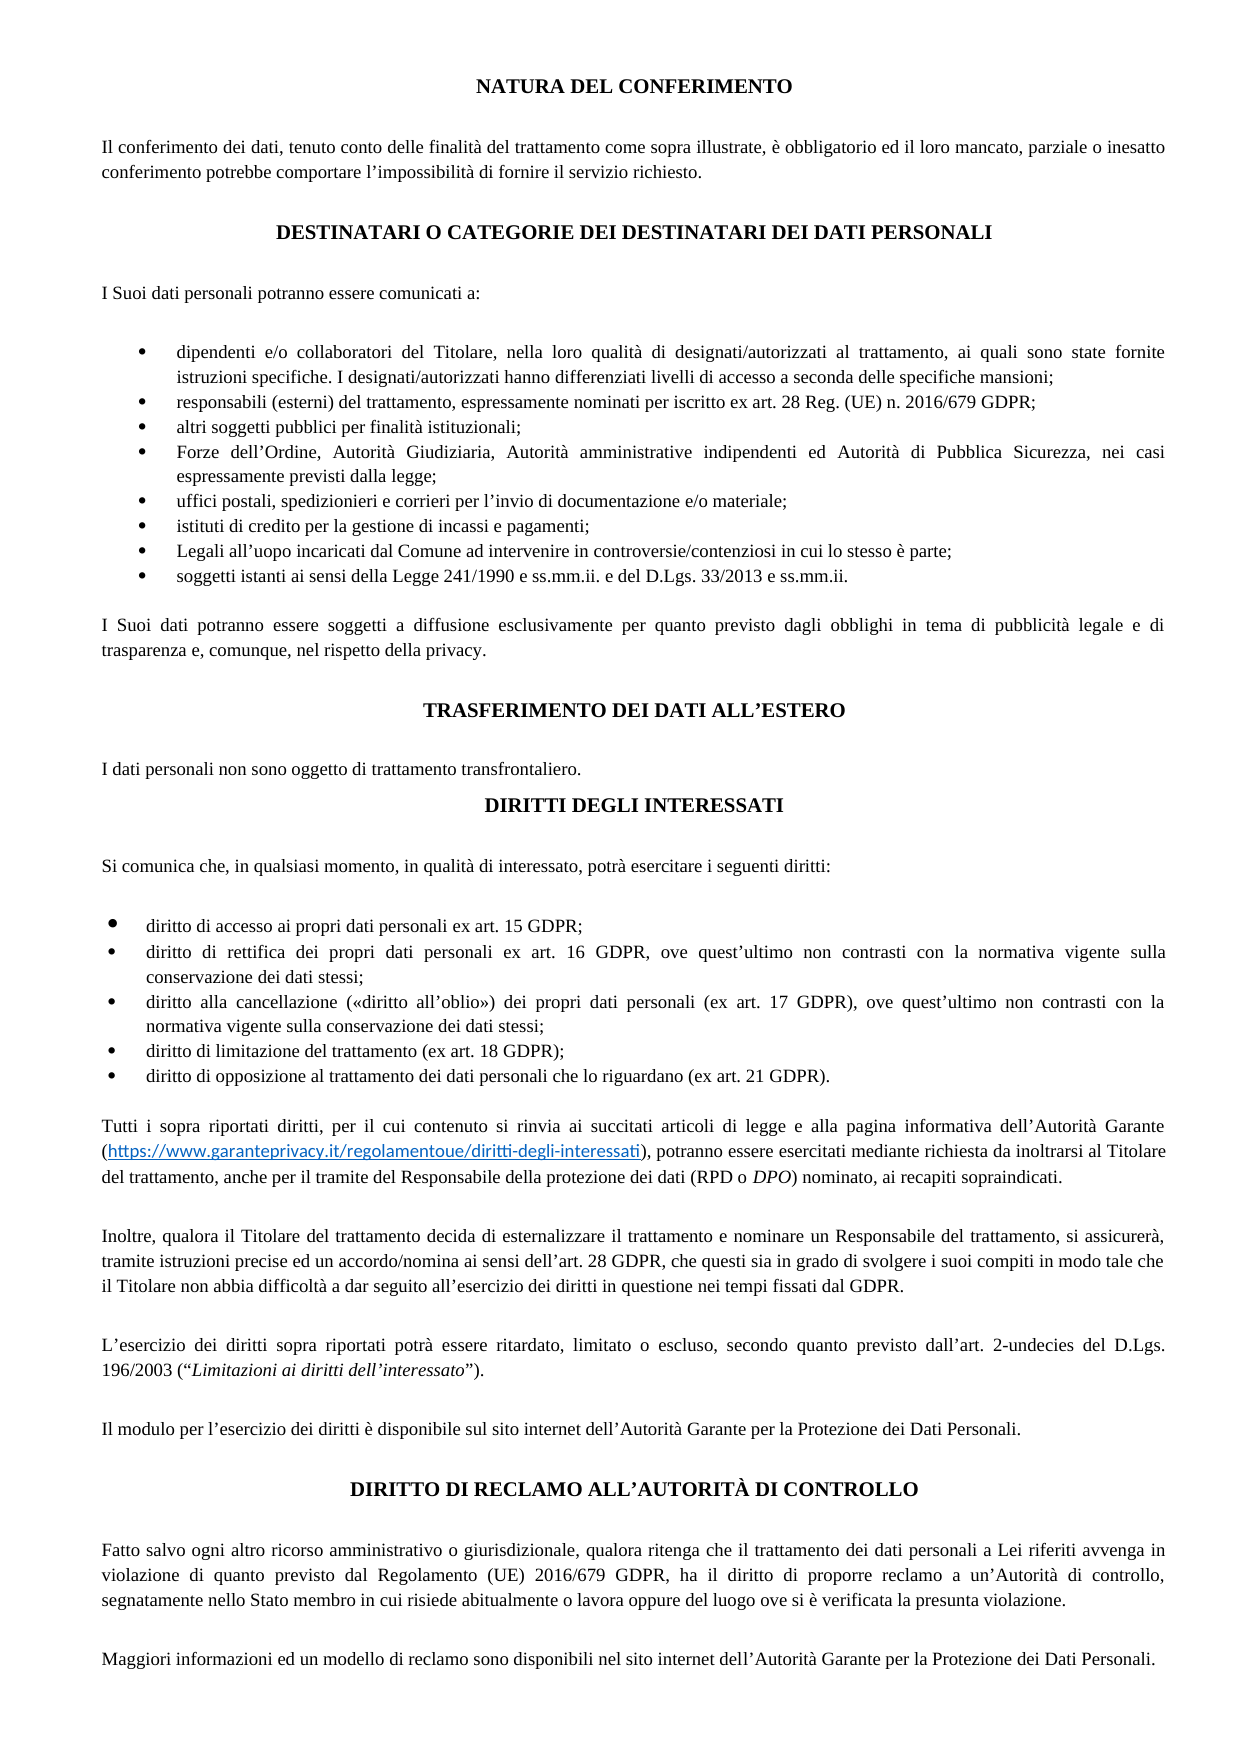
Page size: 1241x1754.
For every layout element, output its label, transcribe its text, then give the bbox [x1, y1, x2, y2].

text Il conferimento dei dati, tenuto conto delle finalità del trattamento come sopra illustrate, è obbligatorio ed il loro mancato, parziale o inesatto conferimento potrebbe comportare l’impossibilità di fornire il servizio richiesto. [101, 136, 1167, 182]
text Fatto salvo ogni altro ricorso amministrativo o giurisdizionale, qualora ritenga che il trattamento dei dati personali a Lei riferiti avvenga in violazione di quanto previsto dal Regolamento (UE) 2016/679 GDPR, ha il diritto di proporre reclamo a un’Autorità di controllo, segnatamente nello Stato membro in cui risiede abitualmente o lavora oppure del luogo ove si è verificata la presunta violazione. [101, 1539, 1167, 1610]
text Il modulo per l’esercizio dei diritti è disponibile sul sito internet dell’Autorità Garante per la Protezione dei Dati Personali. [101, 1418, 1167, 1439]
list diritto di rettifica dei propri dati personali ex art. 16 GDPR, ove quest’ultimo non contrasti con la normativa vigente sulla conservazione dei dati stessi; [108, 941, 1167, 987]
list diritto alla cancellazione («diritto all’oblio») dei propri dati personali (ex art. 17 GDPR), ove quest’ultimo non contrasti con la normativa vigente sulla conservazione dei dati stessi; [108, 991, 1167, 1037]
list diritto di limitazione del trattamento (ex art. 18 GDPR); [108, 1040, 1167, 1062]
text Si comunica che, in qualsiasi momento, in qualità di interessato, potrà esercitare i seguenti diritti: [101, 855, 1167, 877]
text DIRITTO DI RECLAMO ALL’AUTORITÀ DI CONTROLLO [101, 1477, 1167, 1501]
text Tutti i sopra riportati diritti, per il cui contenuto si rinvia ai succitati articoli di legge e alla pagina informativa dell’Autorità Garante (https://www.garanteprivacy.it/regolamentoue/diritti-degli-interessati), potranno essere esercitati mediante richiesta da inoltrarsi al Titolare del trattamento, anche per il tramite del Responsabile della protezione dei dati (RPD o DPO) nominato, ai recapiti sopraindicati. [101, 1114, 1167, 1187]
text DIRITTI DEGLI INTERESSATI [101, 793, 1167, 817]
list diritto di accesso ai propri dati personali ex art. 15 GDPR; [108, 914, 1167, 937]
text Maggiori informazioni ed un modello di reclamo sono disponibili nel sito internet dell’Autorità Garante per la Protezione dei Dati Personali. [101, 1648, 1167, 1669]
text I dati personali non sono oggetto di trattamento transfrontaliero. [101, 758, 1167, 779]
list responsabili (esterni) del trattamento, espressamente nominati per iscritto ex art. 28 Reg. (UE) n. 2016/679 GDPR; [139, 391, 1167, 412]
list diritto di opposizione al trattamento dei dati personali che lo riguardano (ex art. 21 GDPR). [108, 1065, 1167, 1086]
text I Suoi dati personali potranno essere comunicati a: [101, 282, 1167, 304]
list Legali all’uopo incaricati dal Comune ad intervenire in controversie/contenziosi in cui lo stesso è parte; [139, 540, 1167, 561]
list Forze dell’Ordine, Autorità Giudiziaria, Autorità amministrative indipendenti ed Autorità di Pubblica Sicurezza, nei casi espressamente previsti dalla legge; [139, 441, 1167, 487]
text Inoltre, qualora il Titolare del trattamento decida di esternalizzare il trattamento e nominare un Responsabile del trattamento, si assicurerà, tramite istruzioni precise ed un accordo/nomina ai sensi dell’art. 28 GDPR, che questi sia in grado di svolgere i suoi compiti in modo tale che il Titolare non abbia difficoltà a dar seguito all’esercizio dei diritti in questione nei tempi fissati dal GDPR. [101, 1225, 1167, 1296]
list soggetti istanti ai sensi della Legge 241/1990 e ss.mm.ii. e del D.Lgs. 33/2013 e ss.mm.ii. [139, 564, 1167, 586]
list uffici postali, spedizionieri e corrieri per l’invio di documentazione e/o materiale; [139, 490, 1167, 512]
text NATURA DEL CONFERIMENTO [101, 74, 1167, 98]
list altri soggetti pubblici per finalità istituzionali; [139, 416, 1167, 437]
text I Suoi dati potranno essere soggetti a diffusione esclusivamente per quanto previsto dagli obblighi in tema di pubblicità legale e di trasparenza e, comunque, nel rispetto della privacy. [101, 614, 1167, 660]
text TRASFERIMENTO DEI DATI ALL’ESTERO [101, 698, 1167, 722]
text DESTINATARI O CATEGORIE DEI DESTINATARI DEI DATI PERSONALI [101, 220, 1167, 244]
list dipendenti e/o collaboratori del Titolare, nella loro qualità di designati/autorizzati al trattamento, ai quali sono state fornite istruzioni specifiche. I designati/autorizzati hanno differenziati livelli di accesso a seconda delle specifiche mansioni; [139, 341, 1167, 388]
list istituti di credito per la gestione di incassi e pagamenti; [139, 515, 1167, 536]
text L’esercizio dei diritti sopra riportati potrà essere ritardato, limitato o escluso, secondo quanto previsto dall’art. 2-undecies del D.Lgs. 196/2003 (“Limitazioni ai diritti dell’interessato”). [101, 1334, 1167, 1380]
